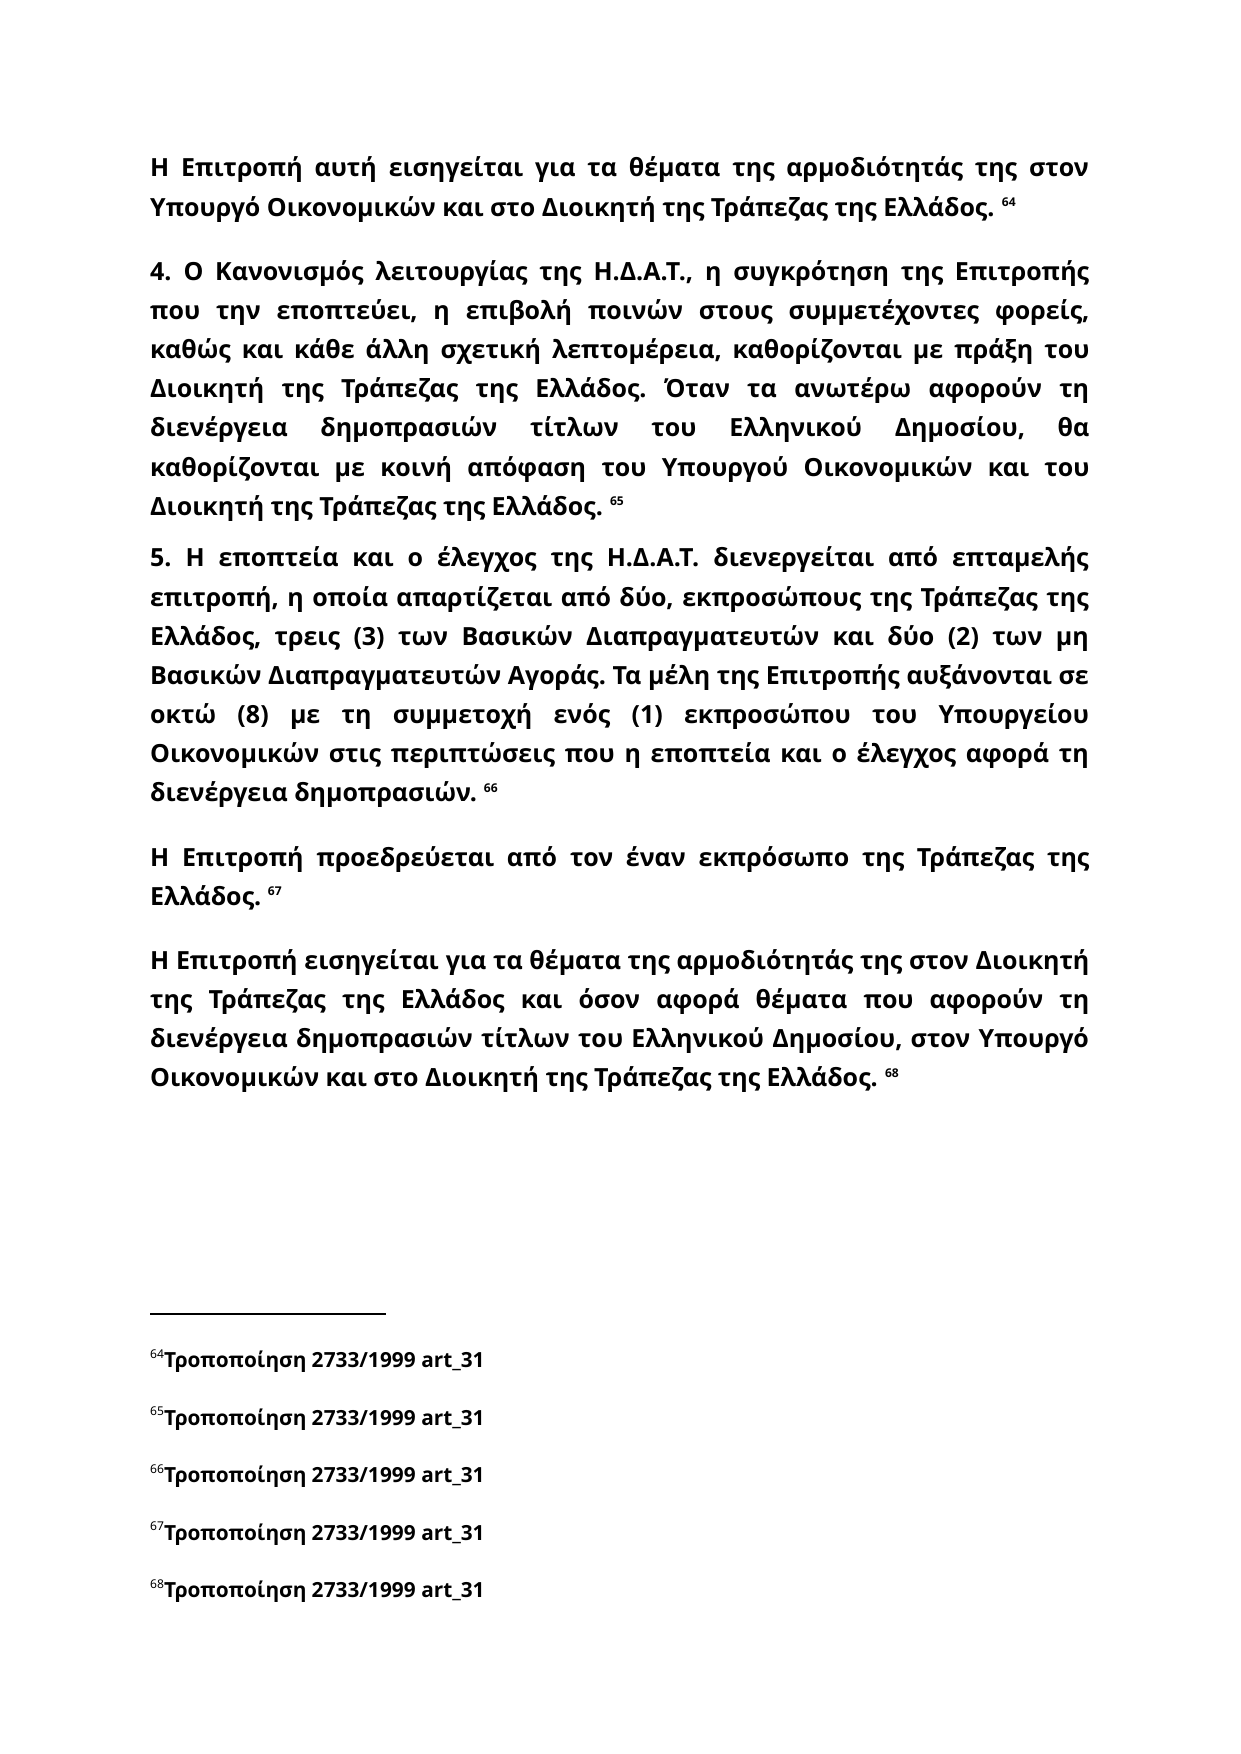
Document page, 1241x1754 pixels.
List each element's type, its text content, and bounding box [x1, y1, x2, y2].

text Τροποποίηση 2733/1999 art_31 [150, 1576, 1090, 1604]
text Η Επιτροπή προεδρεύεται από τον έναν εκπρόσωπο της Τράπεζας της Ελλάδος. [150, 839, 1090, 912]
text Τροποποίηση 2733/1999 art_31 [150, 1460, 1090, 1489]
text Τροποποίηση 2733/1999 art_31 [150, 1345, 1090, 1373]
text Τροποποίηση 2733/1999 art_31 [150, 1403, 1090, 1431]
text Η Επιτροπή εισηγείται για τα θέματα της αρμοδιότητάς της στον Διοικητή της Τράπεζας της Ελλάδος και όσον αφορά θέματα που αφορούν τη διενέργεια δημοπρασιών τίτλων του Ελληνικού Δημοσίου, στον Υπουργό Οικονομικών και στο Διοικητή της Τράπεζας της Ελλάδος. [150, 942, 1090, 1094]
text Τροποποίηση 2733/1999 art_31 [150, 1518, 1090, 1546]
text 4. Ο Κανονισμός λειτουργίας της Η.Δ.Α.Τ., η συγκρότηση της Επιτροπής που την εποπτεύει, η επιβολή ποινών στους συμμετέχοντες φορείς, καθώς και κάθε άλλη σχετική λεπτομέρεια, καθορίζονται με πράξη του Διοικητή της Τράπεζας της Ελλάδος. Όταν τα ανωτέρω αφορούν τη διενέργεια δημοπρασιών τίτλων του Ελληνικού Δημοσίου, θα καθορίζονται με κοινή απόφαση του Υπουργού Οικονομικών και του Διοικητή της Τράπεζας της Ελλάδος. [150, 253, 1090, 522]
text Η Επιτροπή αυτή εισηγείται για τα θέματα της αρμοδιότητάς της στον Υπουργό Οικονομικών και στο Διοικητή της Τράπεζας της Ελλάδος. [150, 150, 1090, 223]
text 5. Η εποπτεία και ο έλεγχος της Η.Δ.Α.Τ. διενεργείται από επταμελής επιτροπή, η οποία απαρτίζεται από δύο, εκπροσώπους της Τράπεζας της Ελλάδος, τρεις (3) των Βασικών Διαπραγματευτών και δύο (2) των μη Βασικών Διαπραγματευτών Αγοράς. Τα μέλη της Επιτροπής αυξάνονται σε οκτώ (8) με τη συμμετοχή ενός (1) εκπροσώπου του Υπουργείου Οικονομικών στις περιπτώσεις που η εποπτεία και ο έλεγχος αφορά τη διενέργεια δημοπρασιών. [150, 540, 1090, 809]
